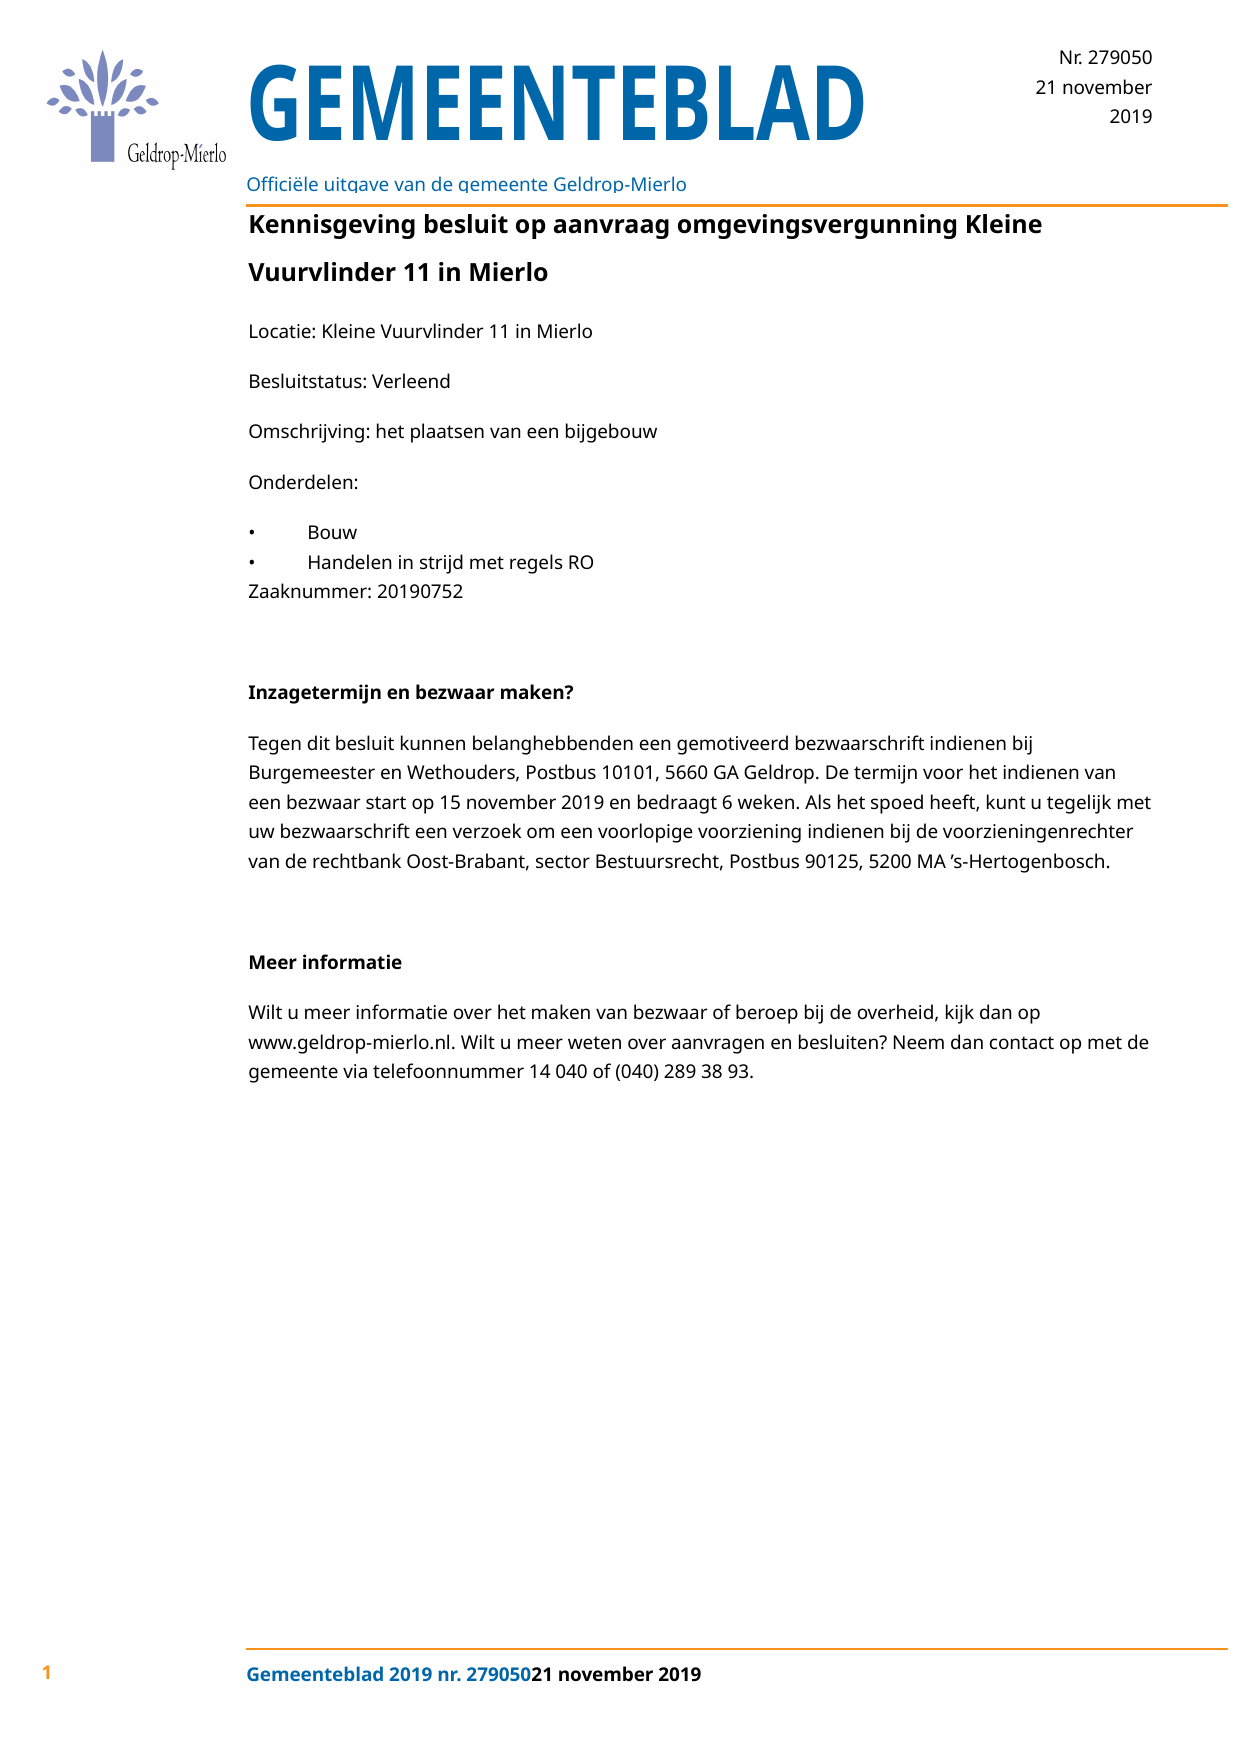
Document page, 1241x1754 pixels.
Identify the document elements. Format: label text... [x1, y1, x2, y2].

text Meer informatie [248, 949, 1152, 975]
text Tegen dit besluit kunnen belanghebbenden een gemotiveerd bezwaarschrift indienen bij Burgemeester en Wethouders, Postbus 10101, 5660 GA Geldrop. De termijn voor het indienen van een bezwaar start op 15 november 2019 en bedraagt 6 weken. Als het spoed heeft, kunt u tegelijk met uw bezwaarschrift een verzoek om een voorlopige voorziening indienen bij de voorzieningenrechter van de rechtbank Oost-Brabant, sector Bestuursrecht, Postbus 90125, 5200 MA ’s-Hertogenbosch. [248, 730, 1152, 874]
text Omschrijving: het plaatsen van een bijgebouw [248, 419, 1152, 444]
text Zaaknummer: 20190752 [248, 579, 1152, 604]
text Locatie: Kleine Vuurvlinder 11 in Mierlo [248, 318, 1152, 344]
list Bouw [248, 519, 1152, 545]
text Inzagetermijn en bezwaar maken? [248, 679, 1152, 705]
text Wilt u meer informatie over het maken van bezwaar of beroep bij de overheid, kijk dan op www.geldrop-mierlo.nl. Wilt u meer weten over aanvragen en besluiten? Neem dan contact op met de gemeente via telefoonnummer 14 040 of (040) 289 38 93. [248, 999, 1152, 1084]
picture [41, 47, 231, 172]
text Besluitstatus: Verleend [248, 368, 1152, 394]
list Handelen in strijd met regels RO [248, 549, 1152, 575]
text Onderdelen: [248, 469, 1152, 495]
text Kennisgeving besluit op aanvraag omgevingsvergunning Kleine Vuurvlinder 11 in Mierlo [248, 207, 1152, 288]
